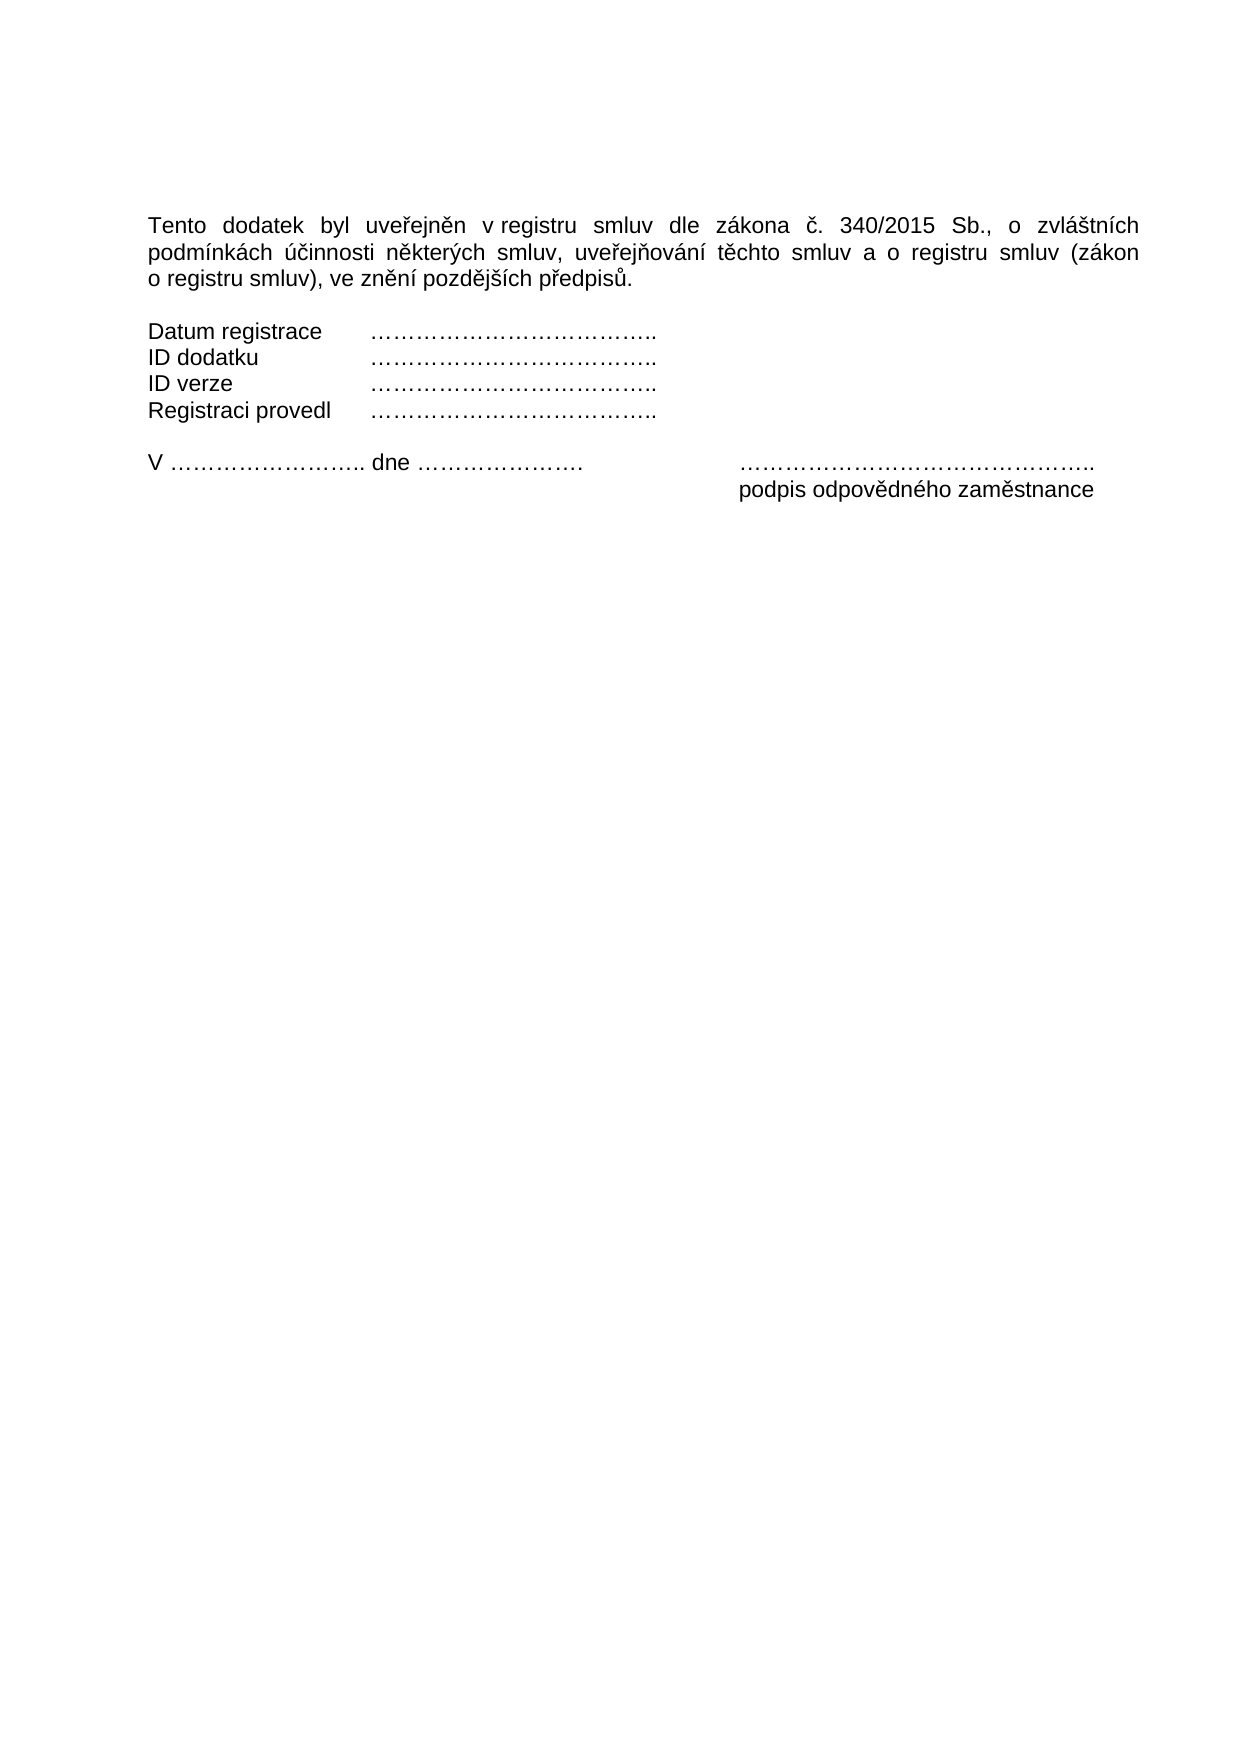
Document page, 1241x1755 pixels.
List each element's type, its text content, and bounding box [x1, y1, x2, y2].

text ID dodatku ……………………………….. [148, 344, 1140, 370]
text Tento dodatek byl uveřejněn v registru smluv dle zákona č. 340/2015 Sb., o zvláštních podmínkách účinnosti některých smluv, uveřejňování těchto smluv a o registru smluv (zákon o registru smluv), ve znění pozdějších předpisů. [148, 212, 1140, 291]
text podpis odpovědného zaměstnance [148, 476, 1140, 502]
text V …………………….. dne …………………. ……………………………………….. [148, 449, 1140, 476]
text Registraci provedl ……………………………….. [148, 397, 1140, 423]
text ID verze ……………………………….. [148, 370, 1140, 397]
text Datum registrace ……………………………….. [148, 318, 1140, 344]
